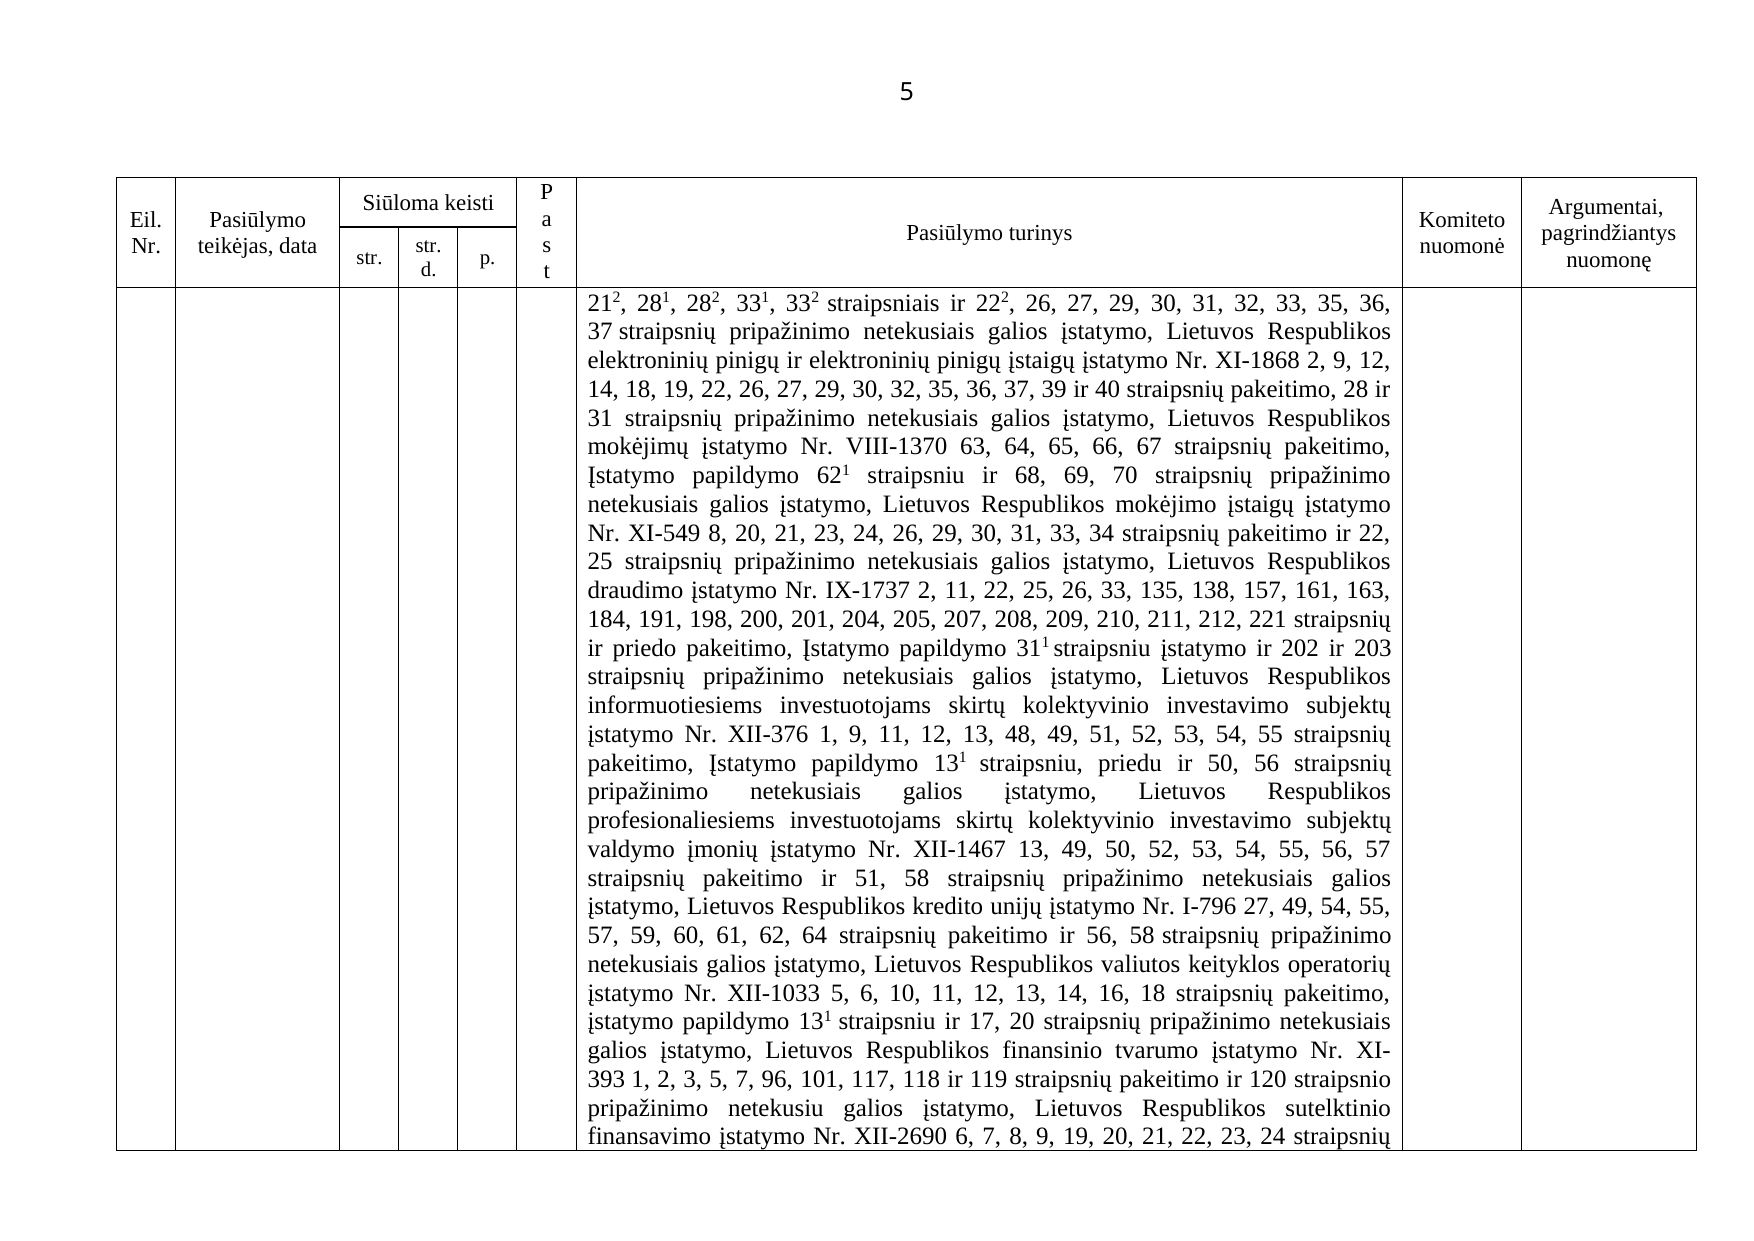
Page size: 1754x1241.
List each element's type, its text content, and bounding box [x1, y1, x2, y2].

table_header Argumentai, pagrindžiantys nuomonę [1522, 178, 1696, 287]
table_cell [340, 288, 398, 1150]
table_cell [458, 288, 516, 1150]
table_cell [1403, 288, 1521, 1150]
table_header Siūloma keisti [340, 178, 516, 226]
table_header Komiteto nuomonė [1403, 178, 1521, 287]
table_cell [517, 288, 576, 1150]
table_cell p. [458, 228, 516, 287]
table_cell [176, 288, 339, 1150]
table_cell [117, 288, 175, 1150]
table_cell [1522, 288, 1696, 1150]
table_cell str. d. [399, 228, 457, 287]
table_cell [399, 288, 457, 1150]
table_header Eil. Nr. [117, 178, 175, 287]
table_header Pasiūlymo teikėjas, data [176, 178, 339, 287]
table_header Pastabos [517, 178, 576, 287]
table_cell str. [340, 228, 398, 287]
table_cell 212, 281, 282, 331, 332 straipsniais ir 222, 26, 27, 29, 30, 31, 32, 33, 35, 36, 37 straipsnių pripažinimo netekusiais galios įstatymo, Lietuvos Respublikos elektroninių pinigų ir elektroninių pinigų įstaigų įstatymo Nr. XI-1868 2, 9, 12, 14, 18, 19, 22, 26, 27, 29, 30, 32, 35, 36, 37, 39 ir 40 straipsnių pakeitimo, 28 ir 31 straipsnių pripažinimo netekusiais galios įstatymo, Lietuvos Respublikos mokėjimų įstatymo Nr. VIII-1370 63, 64, 65, 66, 67 straipsnių pakeitimo, Įstatymo papildymo 621 straipsniu ir 68, 69, 70 straipsnių pripažinimo netekusiais galios įstatymo, Lietuvos Respublikos mokėjimo įstaigų įstatymo Nr. XI-549 8, 20, 21, 23, 24, 26, 29, 30, 31, 33, 34 straipsnių pakeitimo ir 22, 25 straipsnių pripažinimo netekusiais galios įstatymo, Lietuvos Respublikos draudimo įstatymo Nr. IX-1737 2, 11, 22, 25, 26, 33, 135, 138, 157, 161, 163, 184, 191, 198, 200, 201, 204, 205, 207, 208, 209, 210, 211, 212, 221 straipsnių ir priedo pakeitimo, Įstatymo papildymo 311 straipsniu įstatymo ir 202 ir 203 straipsnių pripažinimo netekusiais galios įstatymo, Lietuvos Respublikos informuotiesiems investuotojams skirtų kolektyvinio investavimo subjektų įstatymo Nr. XII-376 1, 9, 11, 12, 13, 48, 49, 51, 52, 53, 54, 55 straipsnių pakeitimo, Įstatymo papildymo 131 straipsniu, priedu ir 50, 56 straipsnių pripažinimo netekusiais galios įstatymo, Lietuvos Respublikos profesionaliesiems investuotojams skirtų kolektyvinio investavimo subjektų valdymo įmonių įstatymo Nr. XII-1467 13, 49, 50, 52, 53, 54, 55, 56, 57 straipsnių pakeitimo ir 51, 58 straipsnių pripažinimo netekusiais galios įstatymo, Lietuvos Respublikos kredito unijų įstatymo Nr. I-796 27, 49, 54, 55, 57, 59, 60, 61, 62, 64 straipsnių pakeitimo ir 56, 58 straipsnių pripažinimo netekusiais galios įstatymo, Lietuvos Respublikos valiutos keityklos operatorių įstatymo Nr. XII-1033 5, 6, 10, 11, 12, 13, 14, 16, 18 straipsnių pakeitimo, įstatymo papildymo 131 straipsniu ir 17, 20 straipsnių pripažinimo netekusiais galios įstatymo, Lietuvos Respublikos finansinio tvarumo įstatymo Nr. XI-393 1, 2, 3, 5, 7, 96, 101, 117, 118 ir 119 straipsnių pakeitimo ir 120 straipsnio pripažinimo netekusiu galios įstatymo, Lietuvos Respublikos sutelktinio finansavimo įstatymo Nr. XII-2690 6, 7, 8, 9, 19, 20, 21, 22, 23, 24 straipsnių [577, 288, 1402, 1150]
table_header Pasiūlymo turinys [577, 178, 1402, 287]
